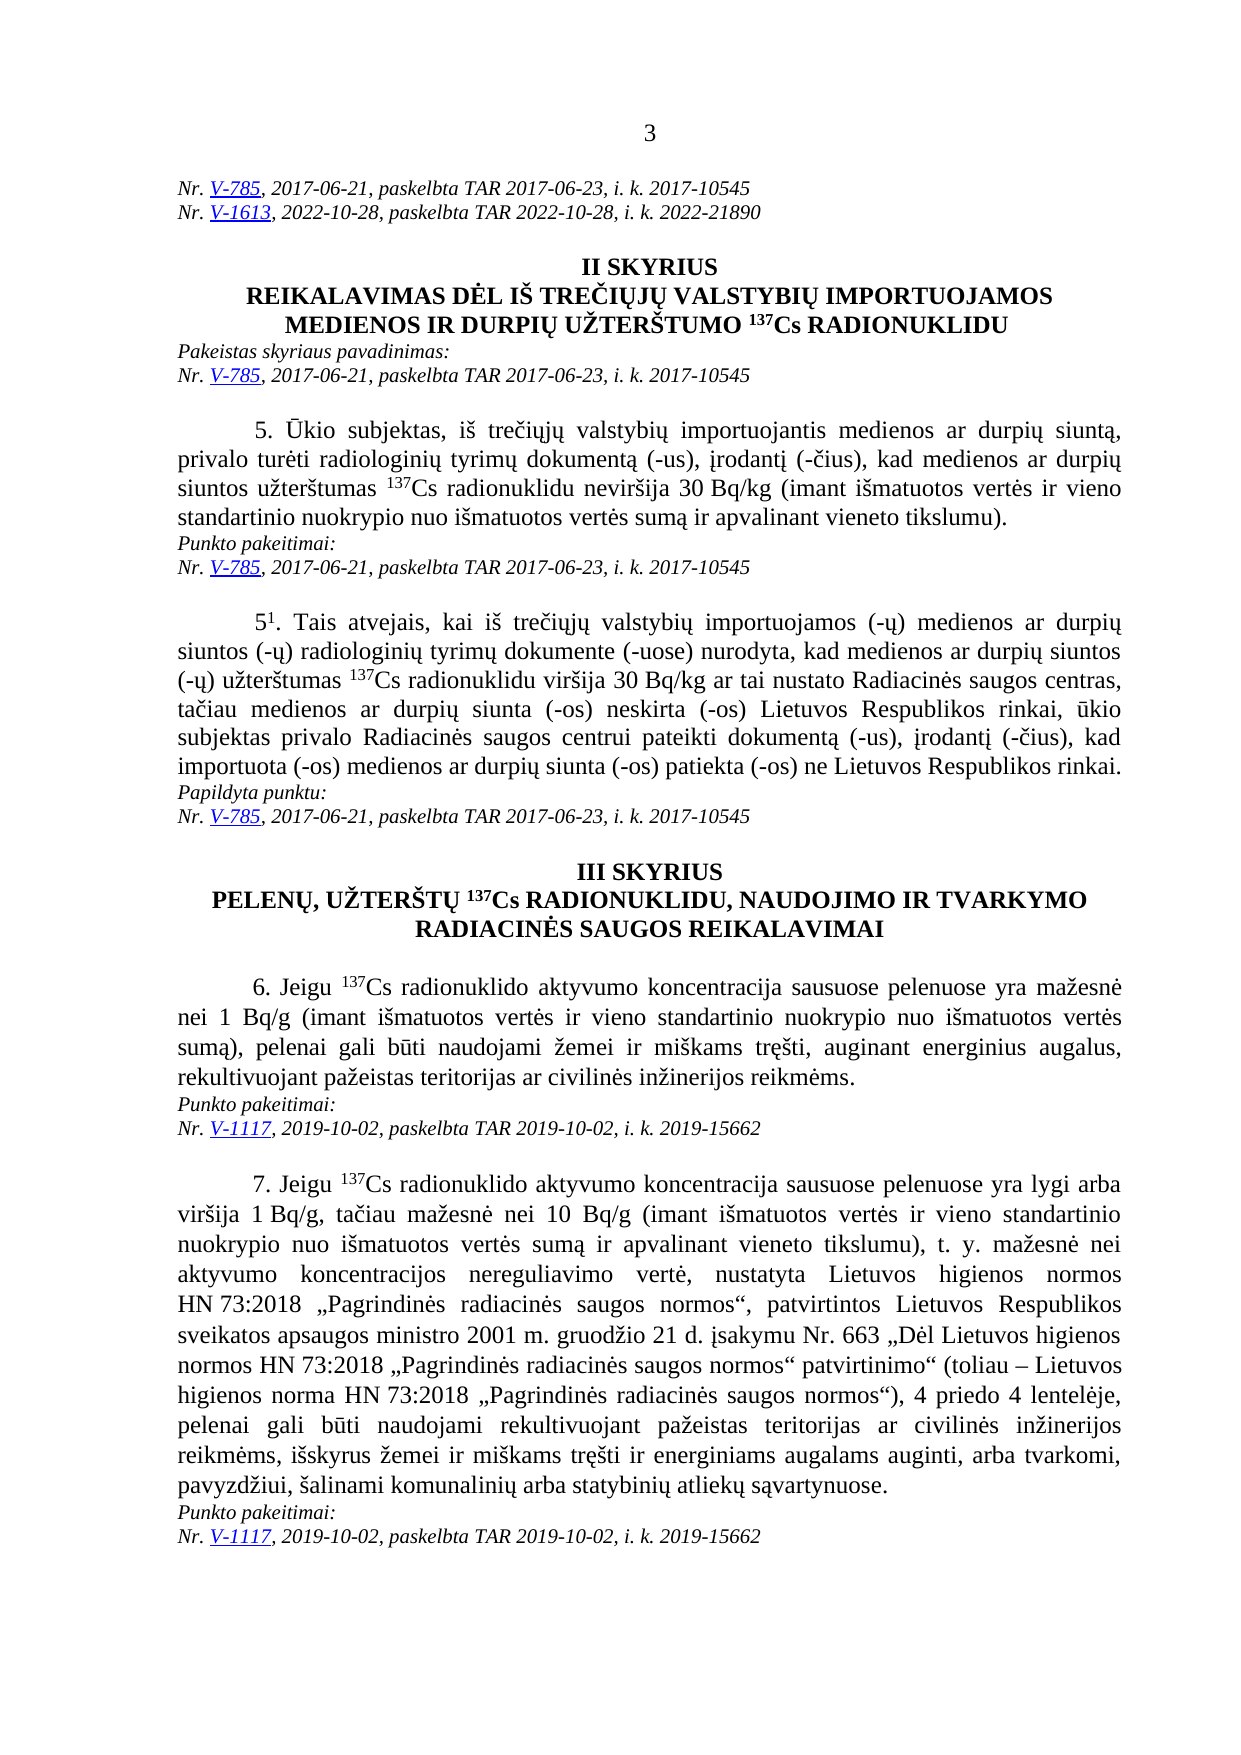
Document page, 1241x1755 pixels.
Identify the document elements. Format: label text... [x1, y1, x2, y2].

text 6. Jeigu 137Cs radionuklido aktyvumo koncentracija sausuose pelenuose yra mažesnė nei 1 Bq/g (imant išmatuotos vertės ir vieno standartinio nuokrypio nuo išmatuotos vertės sumą), pelenai gali būti naudojami žemei ir miškams tręšti, auginant energinius augalus, rekultivuojant pažeistas teritorijas ar civilinės inžinerijos reikmėms. [177, 972, 1122, 1091]
text Nr. V-1117, 2019-10-02, paskelbta TAR 2019-10-02, i. k. 2019-15662 [177, 1116, 1122, 1140]
text Nr. V-785, 2017-06-21, paskelbta TAR 2017-06-23, i. k. 2017-10545 [177, 804, 1122, 828]
text 7. Jeigu 137Cs radionuklido aktyvumo koncentracija sausuose pelenuose yra lygi arba viršija 1 Bq/g, tačiau mažesnė nei 10 Bq/g (imant išmatuotos vertės ir vieno standartinio nuokrypio nuo išmatuotos vertės sumą ir apvalinant vieneto tikslumu), t. y. mažesnė nei aktyvumo koncentracijos nereguliavimo vertė, nustatyta Lietuvos higienos normos HN 73:2018 „Pagrindinės radiacinės saugos normos“, patvirtintos Lietuvos Respublikos sveikatos apsaugos ministro 2001 m. gruodžio 21 d. įsakymu Nr. 663 „Dėl Lietuvos higienos normos HN 73:2018 „Pagrindinės radiacinės saugos normos“ patvirtinimo“ (toliau – Lietuvos higienos norma HN 73:2018 „Pagrindinės radiacinės saugos normos“), 4 priedo 4 lentelėje, pelenai gali būti naudojami rekultivuojant pažeistas teritorijas ar civilinės inžinerijos reikmėms, išskyrus žemei ir miškams tręšti ir energiniams augalams auginti, arba tvarkomi, pavyzdžiui, šalinami komunalinių arba statybinių atliekų sąvartynuose. [177, 1169, 1122, 1499]
text Papildyta punktu: [177, 780, 1122, 804]
text Punkto pakeitimai: [177, 1092, 1122, 1116]
text Nr. V-1613, 2022-10-28, paskelbta TAR 2022-10-28, i. k. 2022-21890 [177, 200, 1122, 224]
text Punkto pakeitimai: [177, 531, 1122, 555]
text Punkto pakeitimai: [177, 1500, 1122, 1524]
text Nr. V-785, 2017-06-21, paskelbta TAR 2017-06-23, i. k. 2017-10545 [177, 555, 1122, 579]
text Nr. V-785, 2017-06-21, paskelbta TAR 2017-06-23, i. k. 2017-10545 [177, 363, 1122, 387]
text 5. Ūkio subjektas, iš trečiųjų valstybių importuojantis medienos ar durpių siuntą, privalo turėti radiologinių tyrimų dokumentą (-us), įrodantį (-čius), kad medienos ar durpių siuntos užterštumas 137Cs radionuklidu neviršija 30 Bq/kg (imant išmatuotos vertės ir vieno standartinio nuokrypio nuo išmatuotos vertės sumą ir apvalinant vieneto tikslumu). [177, 416, 1122, 531]
text pelenų, užterštŲ 137Cs RADIONUKLIDU, NAUDOJIMO IR TVARKYMO RADIACINĖS SAUGOS REIKALAVIMAI [177, 886, 1122, 943]
text Nr. V-1117, 2019-10-02, paskelbta TAR 2019-10-02, i. k. 2019-15662 [177, 1524, 1122, 1548]
text Pakeistas skyriaus pavadinimas: [177, 339, 1122, 363]
text 51. Tais atvejais, kai iš trečiųjų valstybių importuojamos (-ų) medienos ar durpių siuntos (-ų) radiologinių tyrimų dokumente (-uose) nurodyta, kad medienos ar durpių siuntos (-ų) užterštumas 137Cs radionuklidu viršija 30 Bq/kg ar tai nustato Radiacinės saugos centras, tačiau medienos ar durpių siunta (-os) neskirta (-os) Lietuvos Respublikos rinkai, ūkio subjektas privalo Radiacinės saugos centrui pateikti dokumentą (-us), įrodantį (-čius), kad importuota (-os) medienos ar durpių siunta (-os) patiekta (-os) ne Lietuvos Respublikos rinkai. [177, 607, 1122, 780]
text Nr. V-785, 2017-06-21, paskelbta TAR 2017-06-23, i. k. 2017-10545 [177, 176, 1122, 200]
text REIKALAVIMAS DĖL IŠ TREČIŲJŲ VALSTYBIŲ IMPORTUOJAMOS MEDIENOS IR DURPIŲ UŽTERŠTUMO 137Cs RADIONUKLIDU [177, 281, 1122, 339]
text III SKYRIUS [177, 857, 1122, 886]
text II SKYRIUS [177, 252, 1122, 281]
